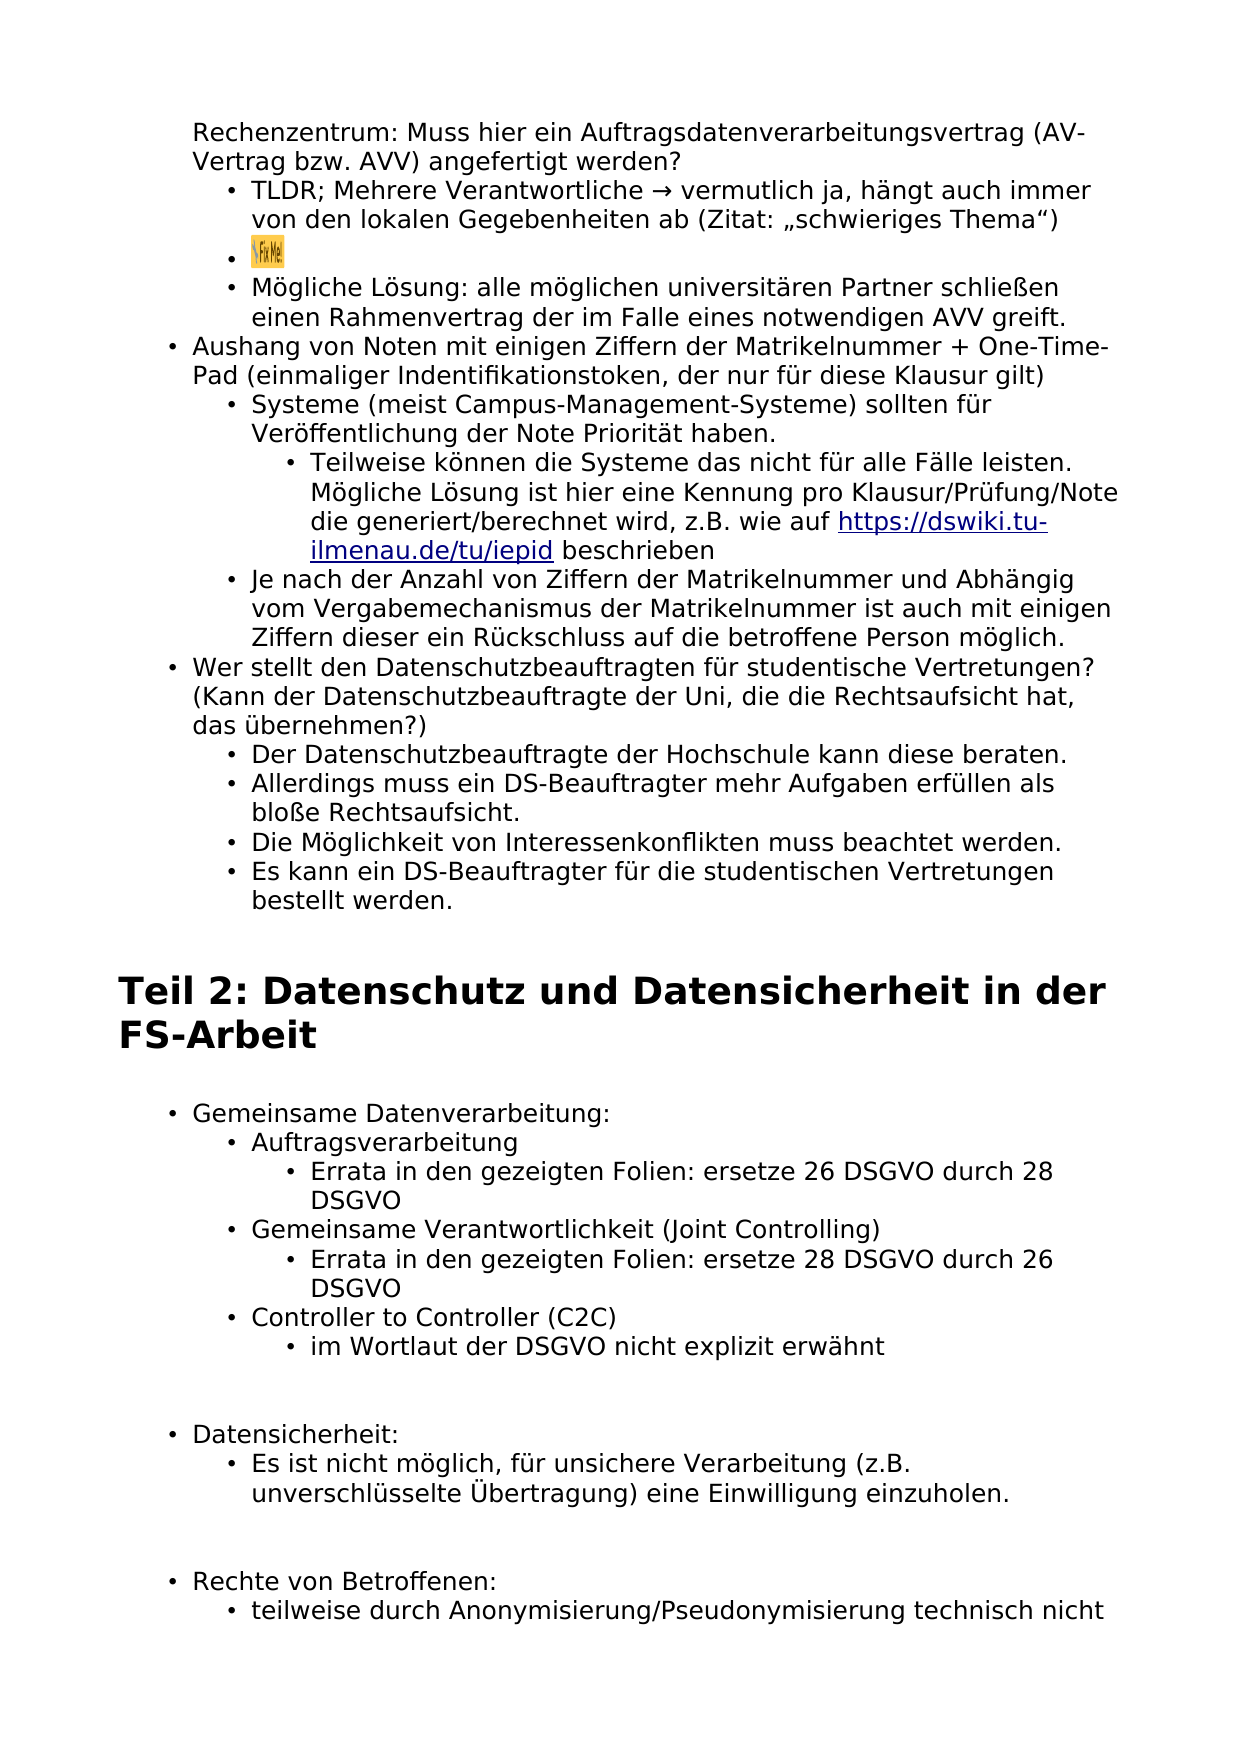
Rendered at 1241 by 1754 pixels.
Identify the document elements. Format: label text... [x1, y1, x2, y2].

list Aushang von Noten mit einigen Ziffern der Matrikelnummer + One-Time-Pad (einmaliger Indentifikationstoken, der nur für diese Klausur gilt) [177, 332, 1122, 390]
list Auftragsverarbeitung [236, 1128, 1122, 1157]
subtitle Teil 2: Datenschutz und Datensicherheit in der FS-Arbeit [118, 970, 1122, 1057]
list Es ist nicht möglich, für unsichere Verarbeitung (z.B. unverschlüsselte Übertragung) eine Einwilligung einzuholen. [236, 1450, 1122, 1508]
list Der Datenschutzbeauftragte der Hochschule kann diese beraten. [236, 740, 1122, 769]
list Die Möglichkeit von Interessenkonflikten muss beachtet werden. [236, 828, 1122, 857]
list Datensicherheit: [177, 1421, 1122, 1450]
list teilweise durch Anonymisierung/Pseudonymisierung technisch nicht [236, 1596, 1122, 1625]
list Je nach der Anzahl von Ziffern der Matrikelnummer und Abhängig vom Vergabemechanismus der Matrikelnummer ist auch mit einigen Ziffern dieser ein Rückschluss auf die betroffene Person möglich. [236, 565, 1122, 653]
list TLDR; Mehrere Verantwortliche → vermutlich ja, hängt auch immer von den lokalen Gegebenheiten ab (Zitat: „schwieriges Thema“) [236, 176, 1122, 235]
list im Wortlaut der DSGVO nicht explizit erwähnt [295, 1332, 1122, 1362]
list Es kann ein DS-Beauftragter für die studentischen Vertretungen bestellt werden. [236, 857, 1122, 915]
list Wer stellt den Datenschutzbeauftragten für studentische Vertretungen? (Kann der Datenschutzbeauftragte der Uni, die die Rechtsaufsicht hat, das übernehmen?) [177, 653, 1122, 740]
list Systeme (meist Campus-Management-Systeme) sollten für Veröffentlichung der Note Priorität haben. [236, 390, 1122, 449]
list Rechenzentrum: Muss hier ein Auftragsdatenverarbeitungsvertrag (AV-Vertrag bzw. AVV) angefertigt werden? [177, 118, 1122, 176]
list Teilweise können die Systeme das nicht für alle Fälle leisten. Mögliche Lösung ist hier eine Kennung pro Klausur/Prüfung/Note die generiert/berechnet wird, z.B. wie auf https://dswiki.tu-ilmenau.de/tu/iepid beschrieben [295, 449, 1122, 565]
list Errata in den gezeigten Folien: ersetze 26 DSGVO durch 28 DSGVO [295, 1157, 1122, 1216]
list Gemeinsame Verantwortlichkeit (Joint Controlling) [236, 1216, 1122, 1245]
list Controller to Controller (C2C) [236, 1303, 1122, 1332]
list Errata in den gezeigten Folien: ersetze 28 DSGVO durch 26 DSGVO [295, 1245, 1122, 1303]
list Mögliche Lösung: alle möglichen universitären Partner schließen einen Rahmenvertrag der im Falle eines notwendigen AVV greift. [236, 274, 1122, 332]
list Gemeinsame Datenverarbeitung: [177, 1099, 1122, 1128]
list Allerdings muss ein DS-Beauftragter mehr Aufgaben erfüllen als bloße Rechtsaufsicht. [236, 769, 1122, 828]
list Rechte von Betroffenen: [177, 1567, 1122, 1596]
